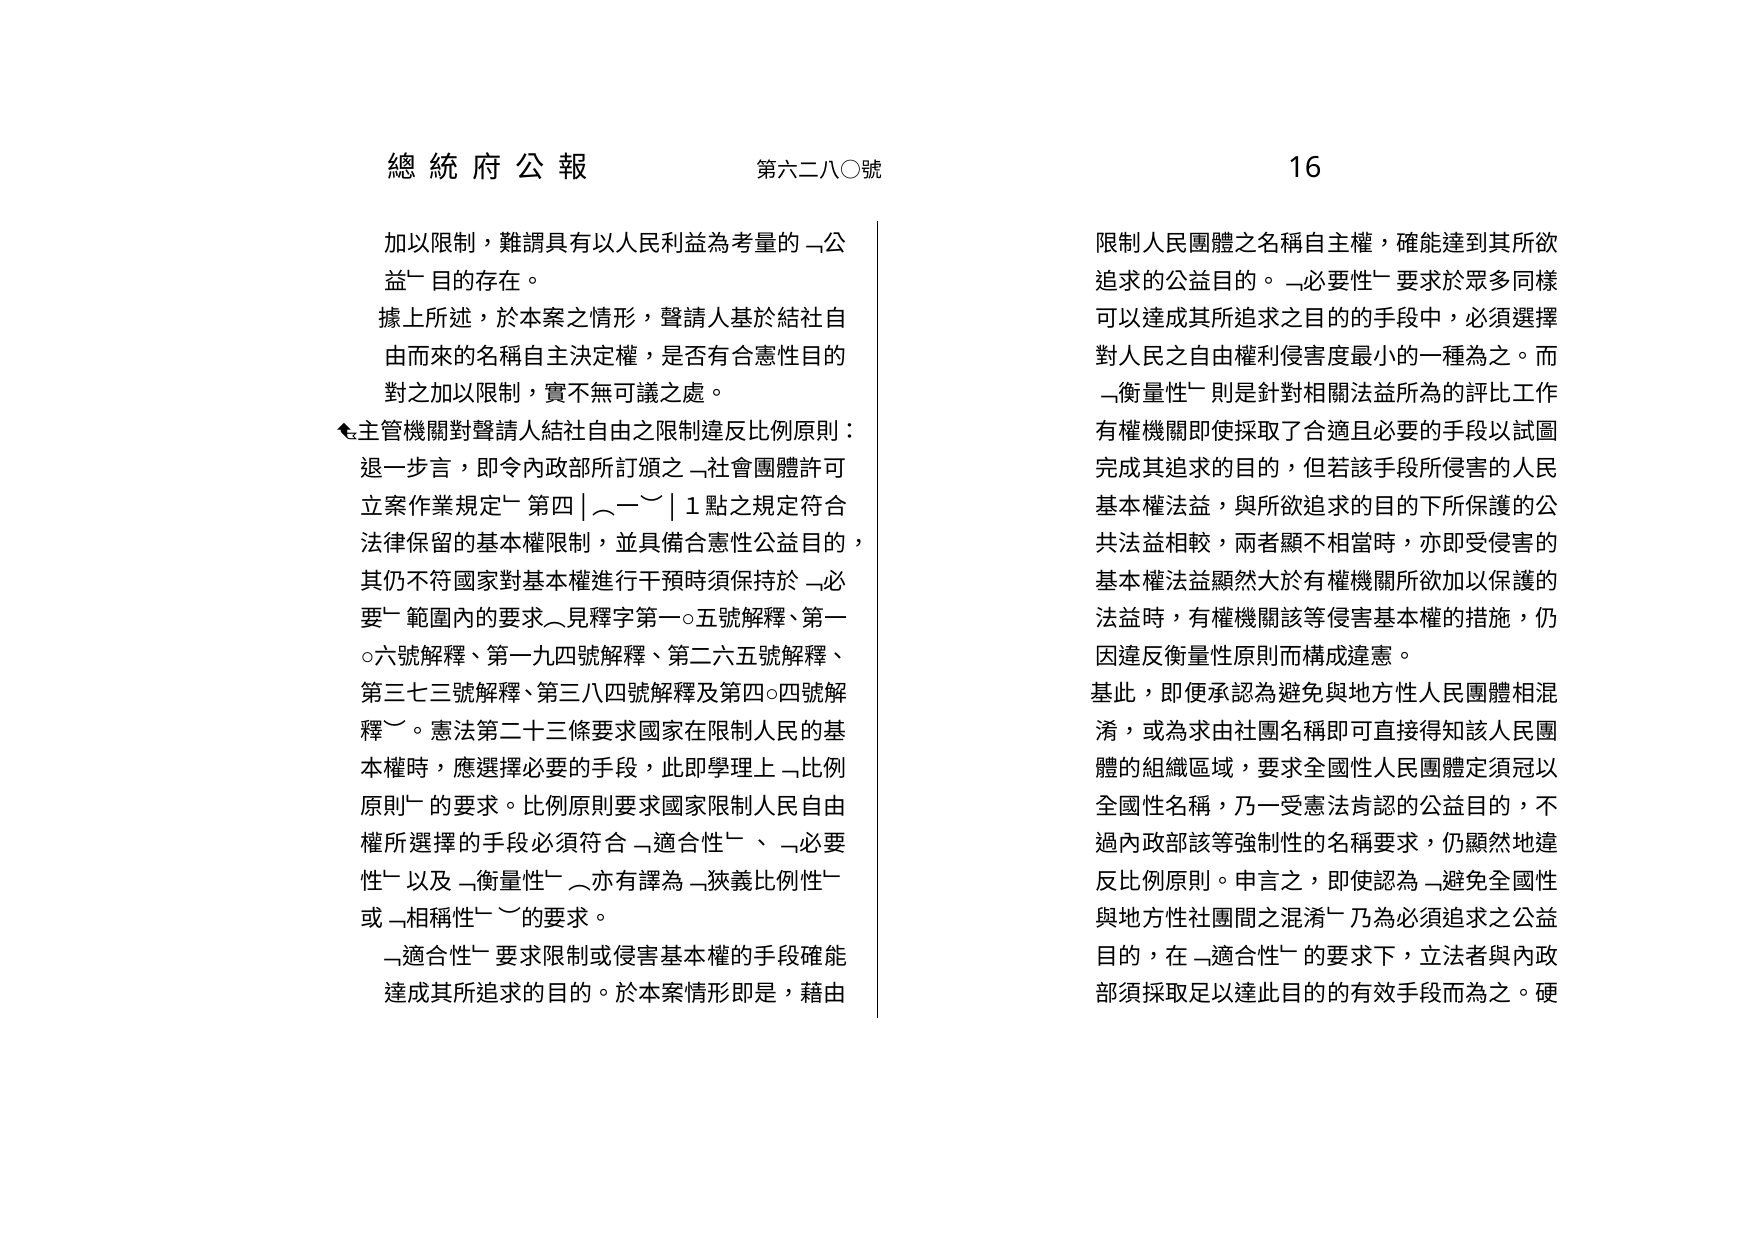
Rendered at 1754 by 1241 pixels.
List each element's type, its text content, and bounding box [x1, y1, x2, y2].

text ﹁適合性﹂要求限制或侵害基本權的手段確能達成其所追求的目的。於本案情形即是，藉由限制人民團體之名稱自主權，確能達到其所欲追求的公益目的。﹁必要性﹂要求於眾多同樣可以達成其所追求之目的的手段中，必須選擇對人民之自由權利侵害度最小的一種為之。而﹁衡量性﹂則是針對相關法益所為的評比工作。有權機關即使採取了合適且必要的手段以試圖完成其追求的目的，但若該手段所侵害的人民基本權法益，與所欲追求的目的下所保護的公共法益相較，兩者顯不相當時，亦即受侵害的基本權法益顯然大於有權機關所欲加以保護的法益時，有權機關該等侵害基本權的措施，仍因違反衡量性原則而構成違憲。 [360, 934, 847, 1009]
text 主管機關對聲請人結社自由之限制違反比例原則： [337, 409, 847, 447]
text 至於以維持社會秩序、增進公共利益為由，對人民自由權利加以限制，則亦須由國家機關明白論證社會秩序與公共利益的內涵為何。詳言之，憲政主義下的憲法以人民基本權之保障為原則，允許國家對之加以限制則為例外之情形，對例外之解釋應從嚴以對。要求全國性社團須於名稱中明白標示﹁中國﹂、﹁中華民國﹂或﹁中華﹂等名稱，並且依照內政部與行政法院之說法，﹁非如此即不足以表彰為全國性人民團體﹂，在嚴格解釋的要求下，是否為維護社會秩序、增進公共利益所必須，實大有商榷餘地。附帶一提的是，﹁公益﹂是否存在的問題，應可透過反面推論的方式為之，亦即可先行思考若不承認某種公益之主張並對之加以保護的話，是否會、對誰、以何種方式產生傷害？若此三方面的問題均能清楚的回答，則不但可以間接推論出系爭﹁公益﹂之主張確有其必要性，且也可同時限定該公益的範疇，如此方不致使得公益的主張淪為空洞、主觀的宣示，也可便利於審查是否符合比例原則之要求時的具體判斷。準此，於系爭案件之情形，可以考慮的危險是，若不透過相關的規定，令各人民團體的組織區域與組織方式有使外界可得而知之機會的話，則可能使得一般民眾於選擇是否參加該團體或是否與該團體進行互動行為時產生誤判之可能，致影響其權益。即使此等考慮具正當性，並因此肯認避免人民團體外部形象上的混淆確有其必要性，因此構成一公益的要求的話，吾人於此等脈絡下亦可清楚地釐出，避免混淆所欲服務的公益主體仍為一般人民，所欲避免者亦為一般人民產生錯誤認知與判斷的危險，絕非為避免行政機關於其管理監督上之混淆！因此，避免混淆的主張即令構成一﹁公益﹂內涵，此一公益主張亦絕非為國家機關服務，亦非基於行政管理之便利。若以公益為由，欲對聲請人受憲法所保障的結社自由加以限制時，務須顧及此種﹁公益﹂的實質含義，於決定藉以干預結社自由、以追求該公益目的之可採手段時，更須顧及該公益目的的內涵︵此點將於下文進一步詳論︶。圖避免由團體名稱而被誤以為是省級團體而對聲請人之名稱自主決定權加以限制，難謂具有以人民利益為考量的﹁公益﹂目的存在。 [360, 222, 847, 297]
text ﹁適合性﹂要求限制或侵害基本權的手段確能達成其所追求的目的。於本案情形即是，藉由限制人民團體之名稱自主權，確能達到其所欲追求的公益目的。﹁必要性﹂要求於眾多同樣可以達成其所追求之目的的手段中，必須選擇對人民之自由權利侵害度最小的一種為之。而﹁衡量性﹂則是針對相關法益所為的評比工作。有權機關即使採取了合適且必要的手段以試圖完成其追求的目的，但若該手段所侵害的人民基本權法益，與所欲追求的目的下所保護的公共法益相較，兩者顯不相當時，亦即受侵害的基本權法益顯然大於有權機關所欲加以保護的法益時，有權機關該等侵害基本權的措施，仍因違反衡量性原則而構成違憲。 [1072, 222, 1559, 672]
text 基此，即便承認為避免與地方性人民團體相混淆，或為求由社團名稱即可直接得知該人民團體的組織區域，要求全國性人民團體定須冠以全國性名稱，乃一受憲法肯認的公益目的，不過內政部該等強制性的名稱要求，仍顯然地違反比例原則。申言之，即使認為﹁避免全國性與地方性社團間之混淆﹂乃為必須追求之公益目的，在﹁適合性﹂的要求下，立法者與內政部須採取足以達此目的的有效手段而為之。硬性規定社會團體須冠以行政區域名稱，並否決全國性團體名稱冠以﹁台灣﹂字樣的權利，是否真能達到保護一般人民不致產生誤解、混淆的公益目的，實值懷疑。首先，是否出現混淆之情形並非專以名稱為斷；其次，於台灣特殊之國內、國外政治氛圍下，依一般民眾之認知，﹁台灣﹂絕非僅具有等同於﹁台灣省﹂的意涵，就像我國外交部在美國辦事處的名稱雖為﹁駐美國台北經濟文化代表處﹂，但應無人會將此處的﹁台北﹂等同於台北市一般。另外，經濟部作為目的事業主管機關，經管全國上萬家公司，家家都是全國性公司企業，經濟部卻並未強制要求全國性公司必須冠上﹁中華民國﹂等稱呼。許多企業︵包括公營企業︶不但未冠有上述名稱，甚至不少企業直接使用﹁台灣﹂的字眼為其名稱的一部分，如：﹁台灣電力公司﹂、﹁台灣水泥公司﹂，在此種情形下，也不見得產生以為這些公司只是﹁台灣省﹂的公司，而非全國性公司的誤解。甚且，許多外商在我國設立子公司時，大多採直接於其公司之中文名稱上另加﹁台灣﹂字樣，以茲區別，例如：﹁台灣國際商業股份有限公司﹂︵即IBM公司在台灣子公司之中文名稱︶。若依內政部上述行政規則之要求，人民團體須冠以﹁中華民國﹂等字樣，始足以表彰其為全國性團體，並避免混淆，那為何以上公司企業卻不必，現實上亦未滋混淆爭議？更何況，基於名稱所引起的﹁混淆﹂可能，絕非僅見於本案中主管機關所憂慮的情況︵即全國性社團與省級社團間的混淆︶而已；影響更為深遠的，恐怕是對外進行國際活動時產生的混淆，冠以﹁中國﹂字樣的我國團體，於國際社會上幾乎一律被認定屬於海峽彼岸的組織，此種﹁混淆﹂的可能性，對於我國當前舉步惟艱的國際活動而言，無疑是雪上加霜。因此，內政部所採之硬性限定全國性團體名稱的手段，就算能形式上避免了對內全國性與省級團體間的混淆，卻將因此招致對外更大、更嚴重的混淆，這樣的手段當然不符合﹁適合性﹂的要求！由此可見，內政部於其作業規定中欲達到避免團體層級混淆所採的手段︵限制全國性團體名稱所可採擇的字眼︶，以及內政部以同樣理由否決聲請人更名之決議的手段，均難謂合於比例原則下﹁適合性﹂的要求。 [1072, 672, 1559, 1009]
text 據上所述，於本案之情形，聲請人基於結社自由而來的名稱自主決定權，是否有合憲性目的對之加以限制，實不無可議之處。 [360, 297, 847, 409]
text 退一步言，即令內政部所訂頒之﹁社會團體許可立案作業規定﹂第四│︵一︶│１點之規定符合法律保留的基本權限制，並具備合憲性公益目的，其仍不符國家對基本權進行干預時須保持於﹁必要﹂範圍內的要求︵見釋字第一○五號解釋、第一○六號解釋、第一九四號解釋、第二六五號解釋、第三七三號解釋、第三八四號解釋及第四○四號解釋︶。憲法第二十三條要求國家在限制人民的基本權時，應選擇必要的手段，此即學理上﹁比例原則﹂的要求。比例原則要求國家限制人民自由權所選擇的手段必須符合﹁適合性﹂、﹁必要性﹂以及﹁衡量性﹂︵亦有譯為﹁狹義比例性﹂或﹁相稱性﹂︶的要求。 [360, 447, 847, 934]
